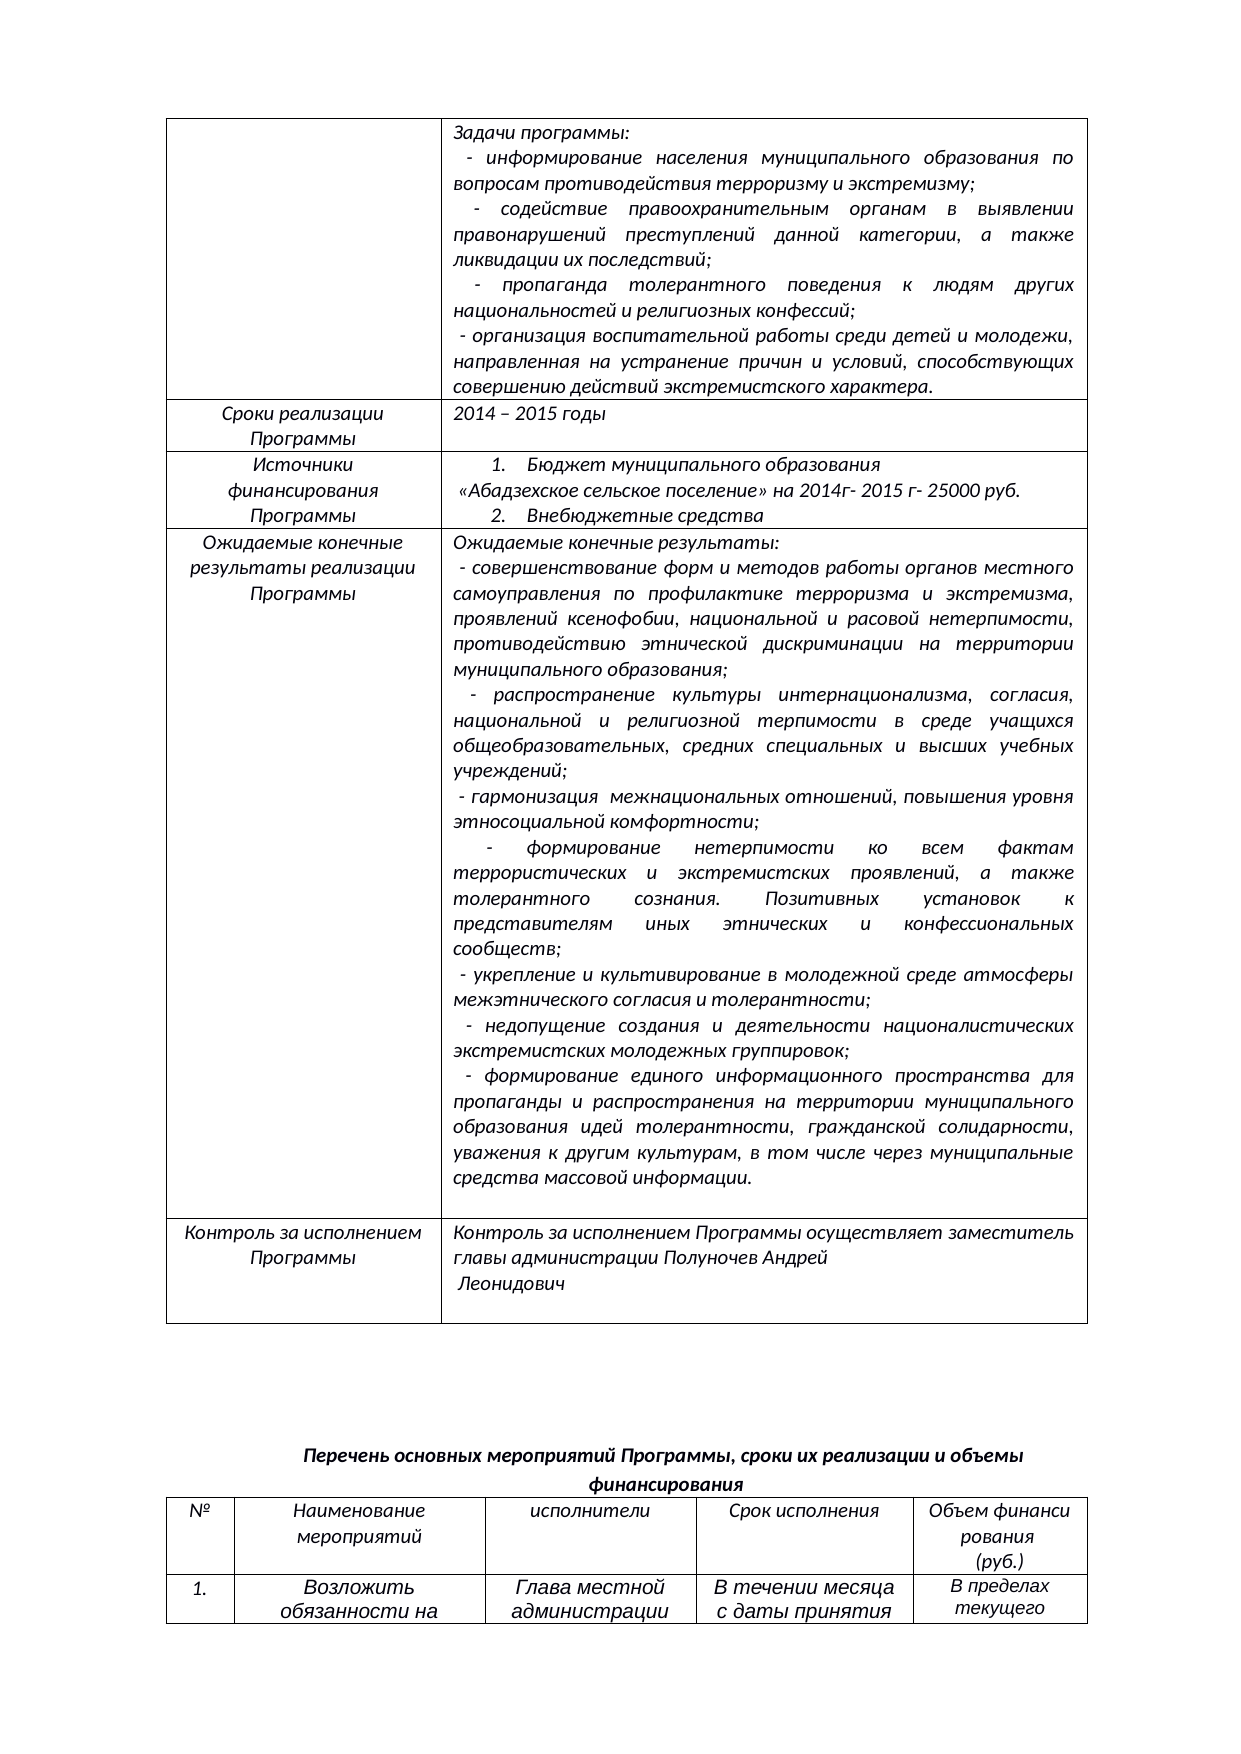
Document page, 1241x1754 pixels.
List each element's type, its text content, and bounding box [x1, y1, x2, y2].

table_cell В течении месяца с даты принятия [697, 1575, 913, 1623]
table_cell Бюджет муниципального образования «Абадзехское сельское поселение» на 2014г- 2015 г- 25000 руб. Внебюджетные средства [442, 452, 1087, 528]
list Перечень основных мероприятий Программы, сроки их реализации и объемы [177, 1439, 1152, 1468]
table_cell [167, 119, 441, 399]
table_cell 1. [167, 1575, 234, 1623]
table_cell Сроки реализации Программы [167, 400, 441, 451]
table_cell Глава местной администрации [486, 1575, 696, 1623]
table_cell Ожидаемые конечные результаты реализации Программы [167, 529, 441, 1218]
table_cell 2014 – 2015 годы [442, 400, 1087, 451]
table_cell Контроль за исполнением Программы осуществляет заместитель главы администрации Полуночев Андрей Леонидович [442, 1219, 1087, 1323]
table_header № [167, 1498, 234, 1574]
table_header исполнители [486, 1498, 696, 1574]
table_cell В пределах текущего [914, 1575, 1087, 1623]
table_cell Источники финансирования Программы [167, 452, 441, 528]
table_header Наименование мероприятий [235, 1498, 485, 1574]
table_cell Возложить обязанности на [235, 1575, 485, 1623]
table_header Срок исполнения [697, 1498, 913, 1574]
list финансирования [177, 1468, 1152, 1497]
table_cell Задачи программы: - информирование населения муниципального образования по вопросам противодействия терроризму и экстремизму; - содействие правоохранительным органам в выявлении правонарушений преступлений данной категории, а также ликвидации их последствий; - пропаганда толерантного поведения к людям других национальностей и религиозных конфессий; - организация воспитательной работы среди детей и молодежи, направленная на устранение причин и условий, способствующих совершению действий экстремистского характера. [442, 119, 1087, 399]
table_cell Ожидаемые конечные результаты: - совершенствование форм и методов работы органов местного самоуправления по профилактике терроризма и экстремизма, проявлений ксенофобии, национальной и расовой нетерпимости, противодействию этнической дискриминации на территории муниципального образования; - распространение культуры интернационализма, согласия, национальной и религиозной терпимости в среде учащихся общеобразовательных, средних специальных и высших учебных учреждений; - гармонизация межнациональных отношений, повышения уровня этносоциальной комфортности; - формирование нетерпимости ко всем фактам террористических и экстремистских проявлений, а также толерантного сознания. Позитивных установок к представителям иных этнических и конфессиональных сообществ; - укрепление и культивирование в молодежной среде атмосферы межэтнического согласия и толерантности; - недопущение создания и деятельности националистических экстремистских молодежных группировок; - формирование единого информационного пространства для пропаганды и распространения на территории муниципального образования идей толерантности, гражданской солидарности, уважения к другим культурам, в том числе через муниципальные средства массовой информации. [442, 529, 1087, 1218]
table_cell Контроль за исполнением Программы [167, 1219, 441, 1323]
table_header Объем финанси рования (руб.) [914, 1498, 1087, 1574]
